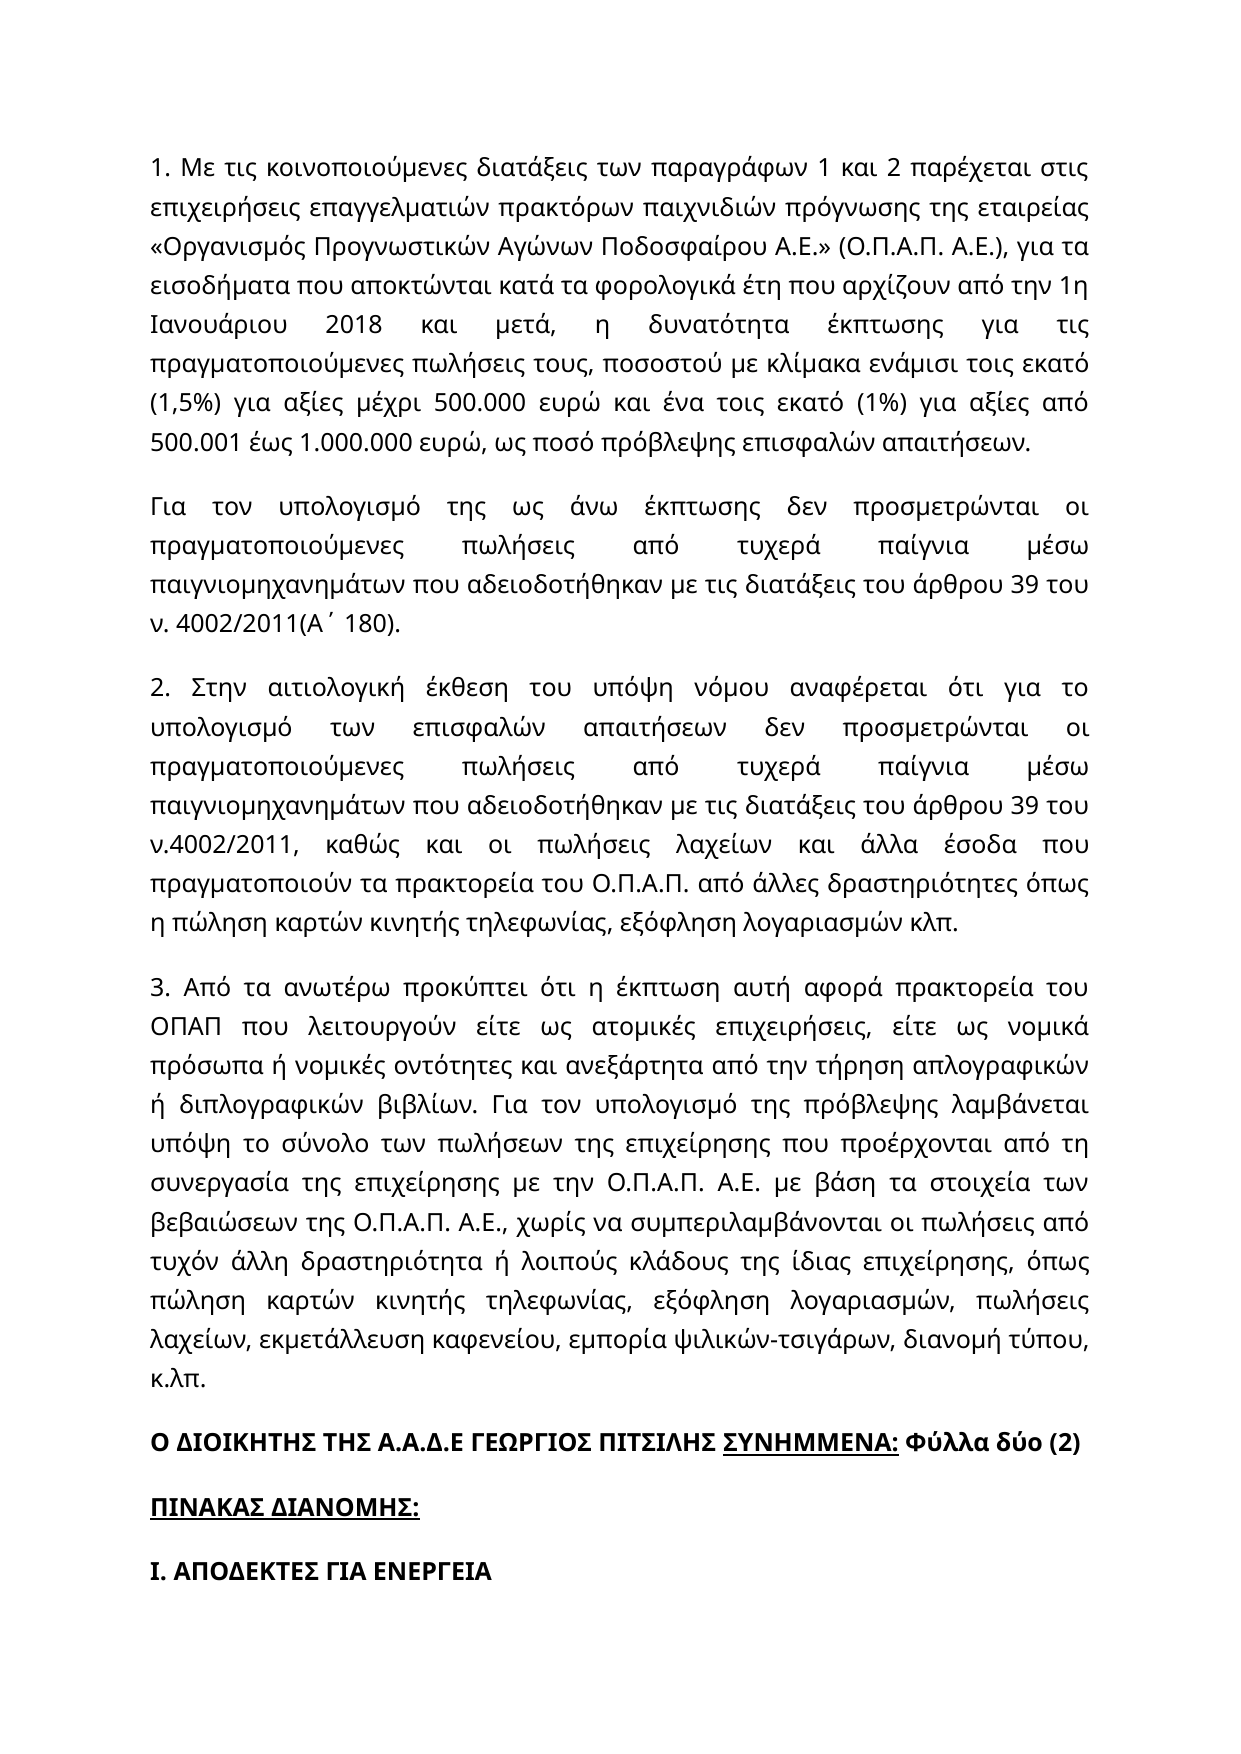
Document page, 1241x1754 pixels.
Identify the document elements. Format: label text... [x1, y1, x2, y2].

text 3. Από τα ανωτέρω προκύπτει ότι η έκπτωση αυτή αφορά πρακτορεία του ΟΠΑΠ που λειτουργούν είτε ως ατομικές επιχειρήσεις, είτε ως νομικά πρόσωπα ή νομικές οντότητες και ανεξάρτητα από την τήρηση απλογραφικών ή διπλογραφικών βιβλίων. Για τον υπολογισμό της πρόβλεψης λαμβάνεται υπόψη το σύνολο των πωλήσεων της επιχείρησης που προέρχονται από τη συνεργασία της επιχείρησης με την Ο.Π.Α.Π. Α.Ε. με βάση τα στοιχεία των βεβαιώσεων της Ο.Π.Α.Π. Α.Ε., χωρίς να συμπεριλαμβάνονται οι πωλήσεις από τυχόν άλλη δραστηριότητα ή λοιπούς κλάδους της ίδιας επιχείρησης, όπως πώληση καρτών κινητής τηλεφωνίας, εξόφληση λογαριασμών, πωλήσεις λαχείων, εκμετάλλευση καφενείου, εμπορία ψιλικών-τσιγάρων, διανομή τύπου, κ.λπ. [150, 969, 1090, 1395]
text Ο ΔΙΟΙΚΗΤΗΣ ΤΗΣ Α.Α.Δ.Ε ΓΕΩΡΓΙΟΣ ΠΙΤΣΙΛΗΣ ΣΥΝΗΜΜΕΝΑ: Φύλλα δύο (2) [150, 1425, 1090, 1459]
text Για τον υπολογισμό της ως άνω έκπτωσης δεν προσμετρώνται οι πραγματοποιούμενες πωλήσεις από τυχερά παίγνια μέσω παιγνιομηχανημάτων που αδειοδοτήθηκαν με τις διατάξεις του άρθρου 39 του ν. 4002/2011(Α΄ 180). [150, 488, 1090, 640]
text Ι. ΑΠΟΔΕΚΤΕΣ ΓΙΑ ΕΝΕΡΓΕΙΑ [150, 1553, 1090, 1587]
text 2. Στην αιτιολογική έκθεση του υπόψη νόμου αναφέρεται ότι για το υπολογισμό των επισφαλών απαιτήσεων δεν προσμετρώνται οι πραγματοποιούμενες πωλήσεις από τυχερά παίγνια μέσω παιγνιομηχανημάτων που αδειοδοτήθηκαν με τις διατάξεις του άρθρου 39 του ν.4002/2011, καθώς και οι πωλήσεις λαχείων και άλλα έσοδα που πραγματοποιούν τα πρακτορεία του Ο.Π.Α.Π. από άλλες δραστηριότητες όπως η πώληση καρτών κινητής τηλεφωνίας, εξόφληση λογαριασμών κλπ. [150, 670, 1090, 939]
text 1. Με τις κοινοποιούμενες διατάξεις των παραγράφων 1 και 2 παρέχεται στις επιχειρήσεις επαγγελματιών πρακτόρων παιχνιδιών πρόγνωσης της εταιρείας «Οργανισμός Προγνωστικών Αγώνων Ποδοσφαίρου Α.Ε.» (Ο.Π.Α.Π. Α.Ε.), για τα εισοδήματα που αποκτώνται κατά τα φορολογικά έτη που αρχίζουν από την 1η Ιανουάριου 2018 και μετά, η δυνατότητα έκπτωσης για τις πραγματοποιούμενες πωλήσεις τους, ποσοστού με κλίμακα ενάμισι τοις εκατό (1,5%) για αξίες μέχρι 500.000 ευρώ και ένα τοις εκατό (1%) για αξίες από 500.001 έως 1.000.000 ευρώ, ως ποσό πρόβλεψης επισφαλών απαιτήσεων. [150, 150, 1090, 458]
text ΠΙΝΑΚΑΣ ΔΙΑΝΟΜΗΣ: [150, 1489, 1090, 1523]
